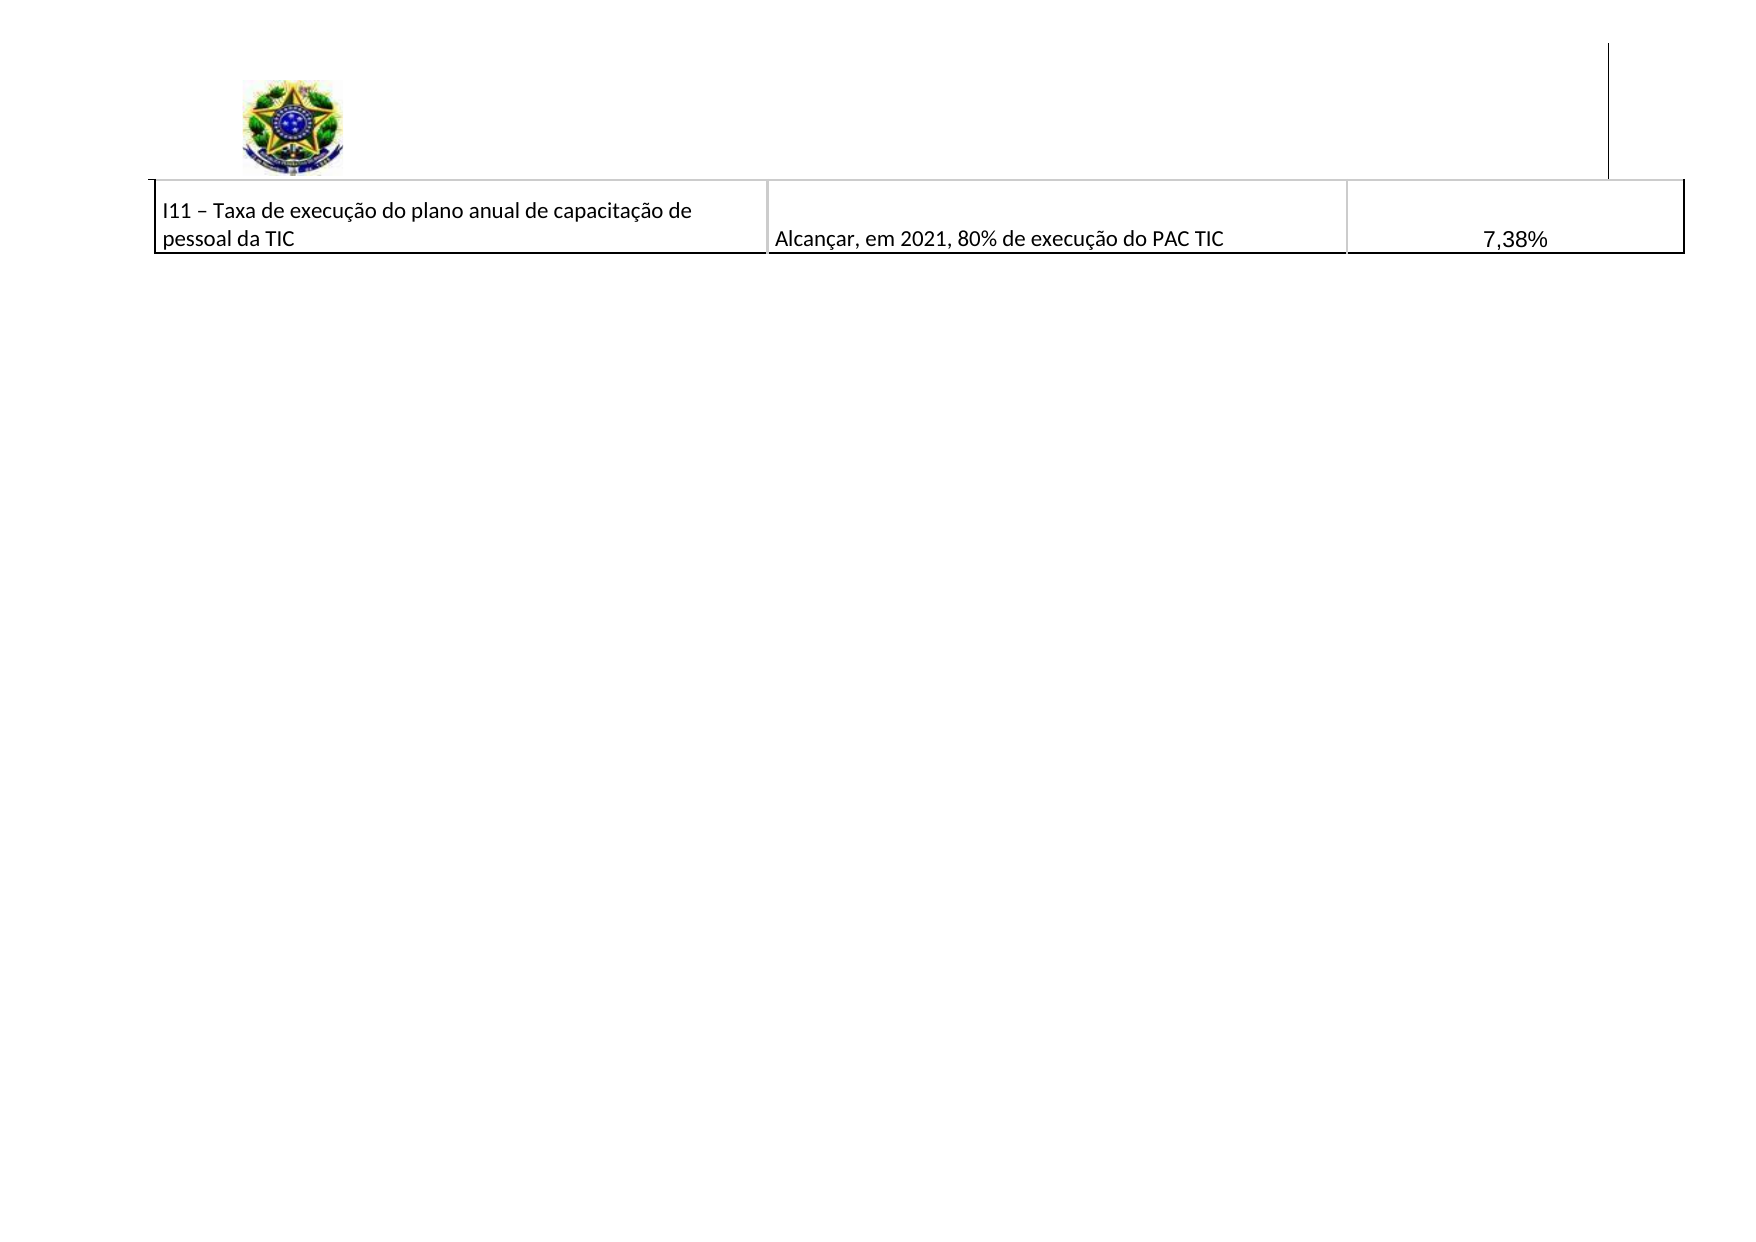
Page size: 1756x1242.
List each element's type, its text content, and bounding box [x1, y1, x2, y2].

table_cell Alcançar, em 2021, 80% de execução do PAC TIC [769, 181, 1346, 252]
table_cell 7,38% [1348, 181, 1683, 252]
table_cell I11 – Taxa de execução do plano anual de capacitação de pessoal da TIC [156, 181, 766, 252]
